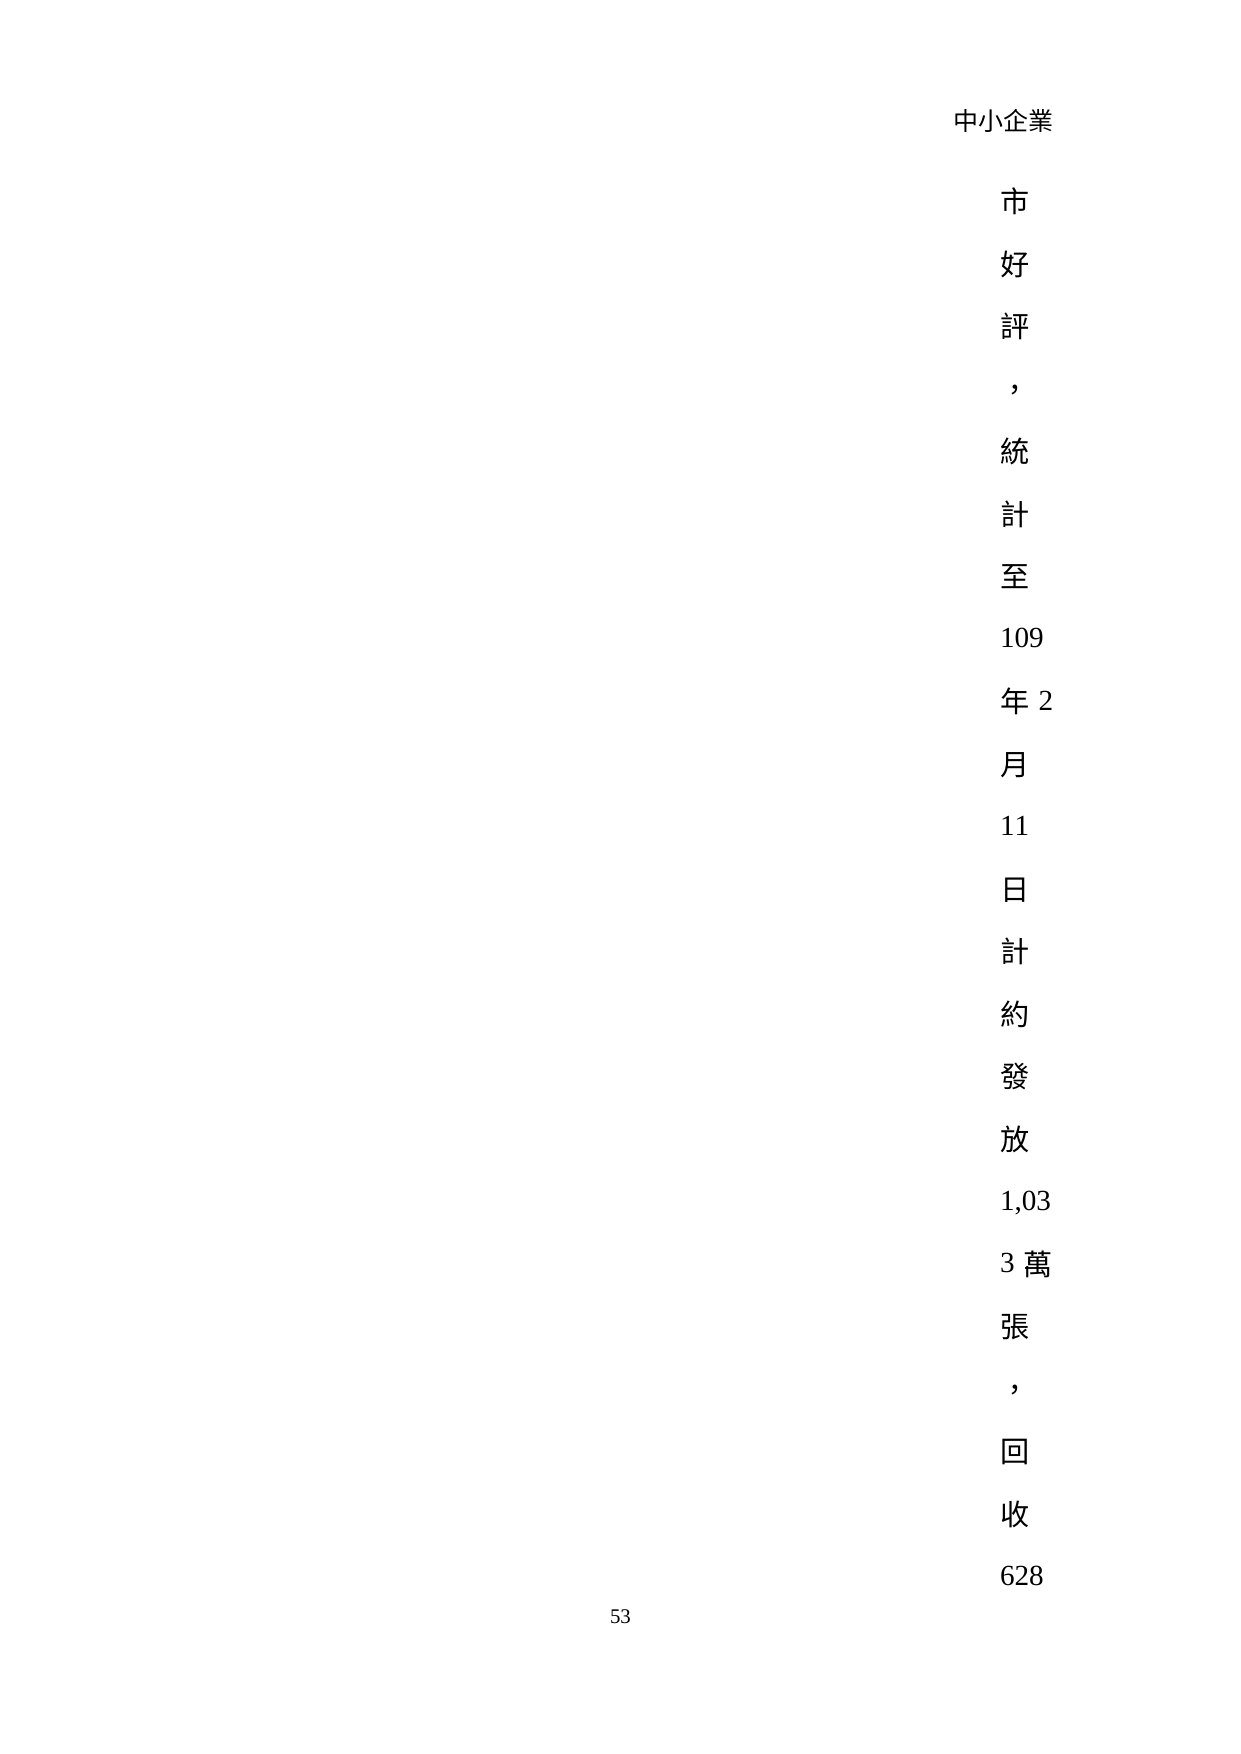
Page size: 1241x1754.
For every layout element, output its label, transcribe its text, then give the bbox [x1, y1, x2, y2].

list 發放夜市抵用券：為刺激夜市買氣，製作夜市抵用券，每張面額50元，由旅宿業者協助發放予自由行旅客，每房發放200元，於全國各縣市合法設置或公告列管的夜市攤販集中場使用，自108年9月16日實施以來，廣受各地區夜市好評，統計至109年2月11日計約發放1,033萬張，回收628萬張，創造約9.4億元商機。 [1000, 158, 1053, 1596]
